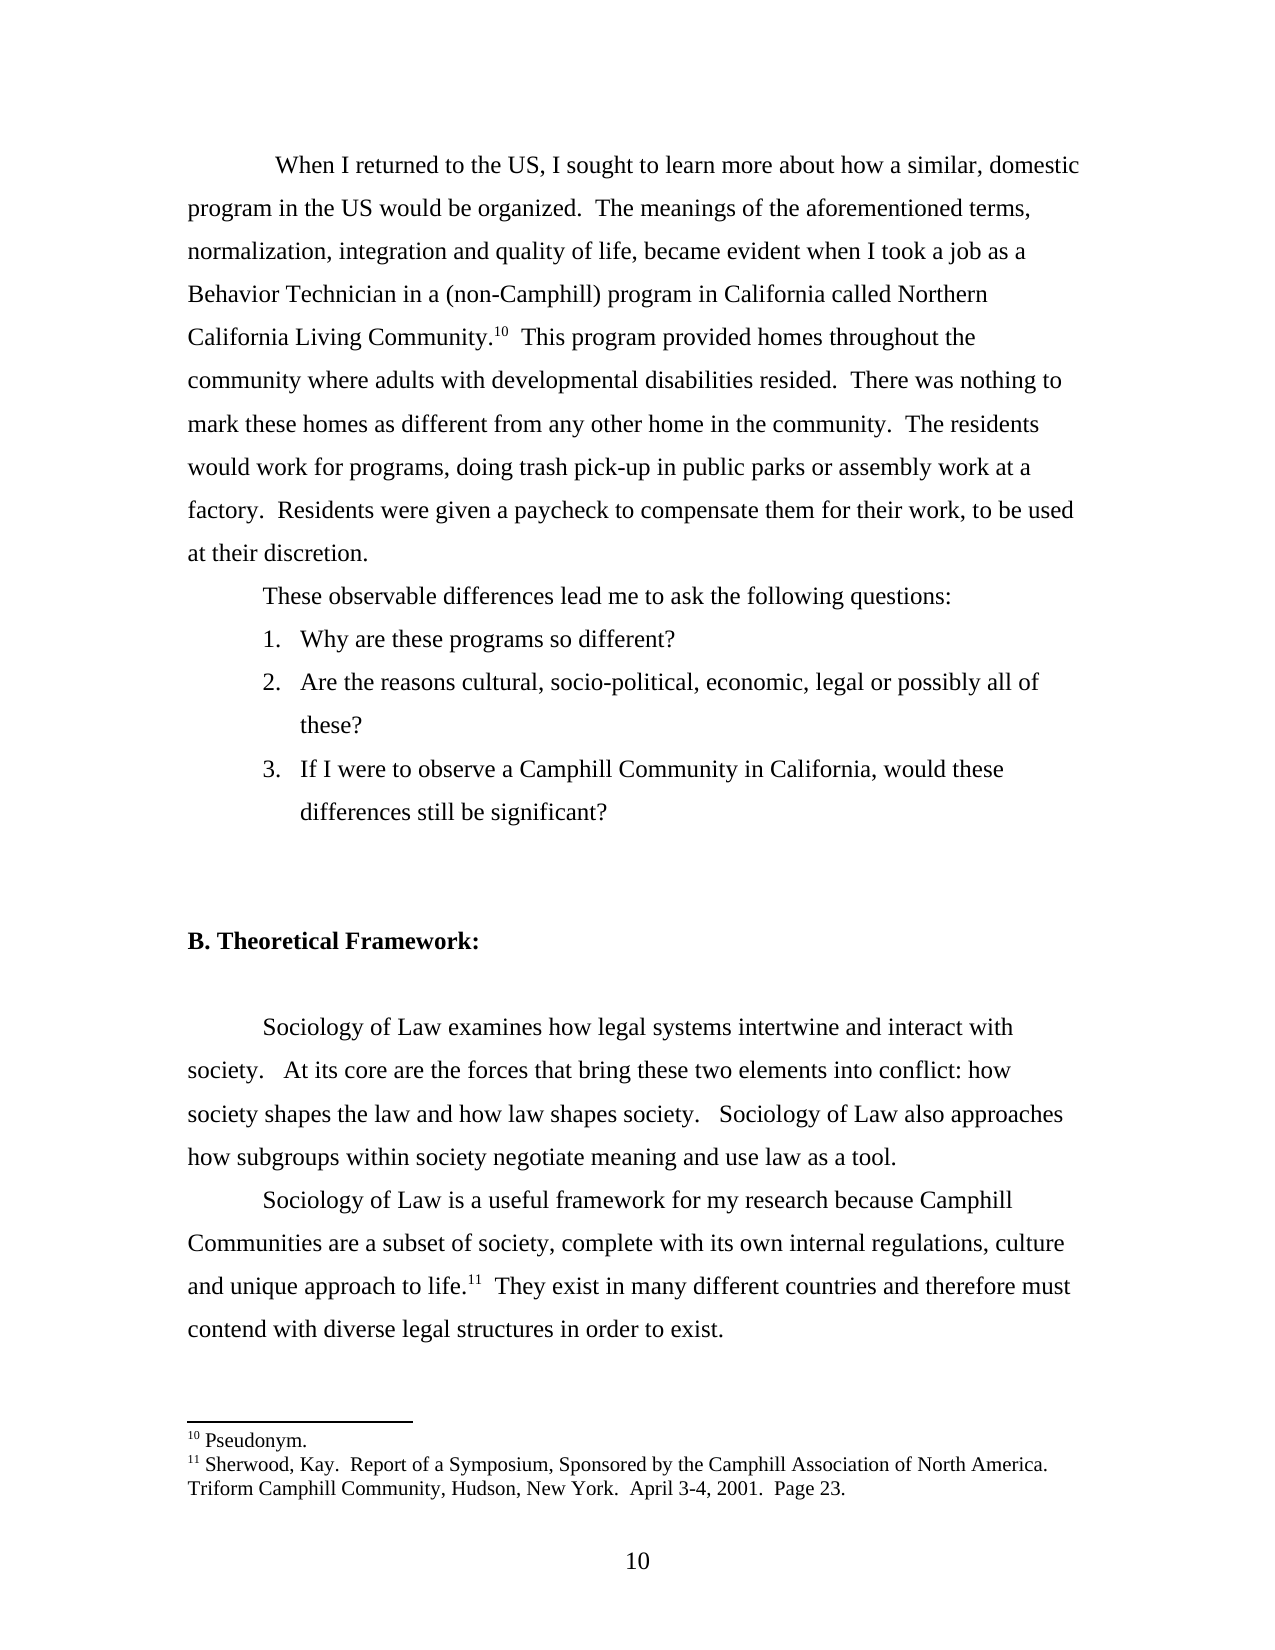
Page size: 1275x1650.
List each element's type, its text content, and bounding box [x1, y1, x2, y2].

list Why are these programs so different? [262, 624, 1087, 653]
text Sociology of Law is a useful framework for my research because Camphill Communities are a subset of society, complete with its own internal regulations, culture and unique approach to life. They exist in many different countries and therefore must contend with diverse legal structures in order to exist. [187, 1185, 1087, 1343]
text These observable differences lead me to ask the following questions: [187, 581, 1087, 610]
text Pseudonym. [187, 1428, 1087, 1452]
text B. Theoretical Framework: [187, 926, 1087, 955]
text Sociology of Law examines how legal systems intertwine and interact with society. At its core are the forces that bring these two elements into conflict: how society shapes the law and how law shapes society. Sociology of Law also approaches how subgroups within society negotiate meaning and use law as a tool. [187, 1012, 1087, 1171]
list If I were to observe a Camphill Community in California, would these differences still be significant? [262, 754, 1087, 826]
list Are the reasons cultural, socio-political, economic, legal or possibly all of these? [262, 667, 1087, 739]
text When I returned to the US, I sought to learn more about how a similar, domestic program in the US would be organized. The meanings of the aforementioned terms, normalization, integration and quality of life, became evident when I took a job as a Behavior Technician in a (non-Camphill) program in California called Northern California Living Community. This program provided homes throughout the community where adults with developmental disabilities resided. There was nothing to mark these homes as different from any other home in the community. The residents would work for programs, doing trash pick-up in public parks or assembly work at a factory. Residents were given a paycheck to compensate them for their work, to be used at their discretion. [187, 150, 1087, 567]
text Sherwood, Kay. Report of a Symposium, Sponsored by the Camphill Association of North America. Triform Camphill Community, Hudson, New York. April 3-4, 2001. Page 23. [187, 1452, 1087, 1500]
